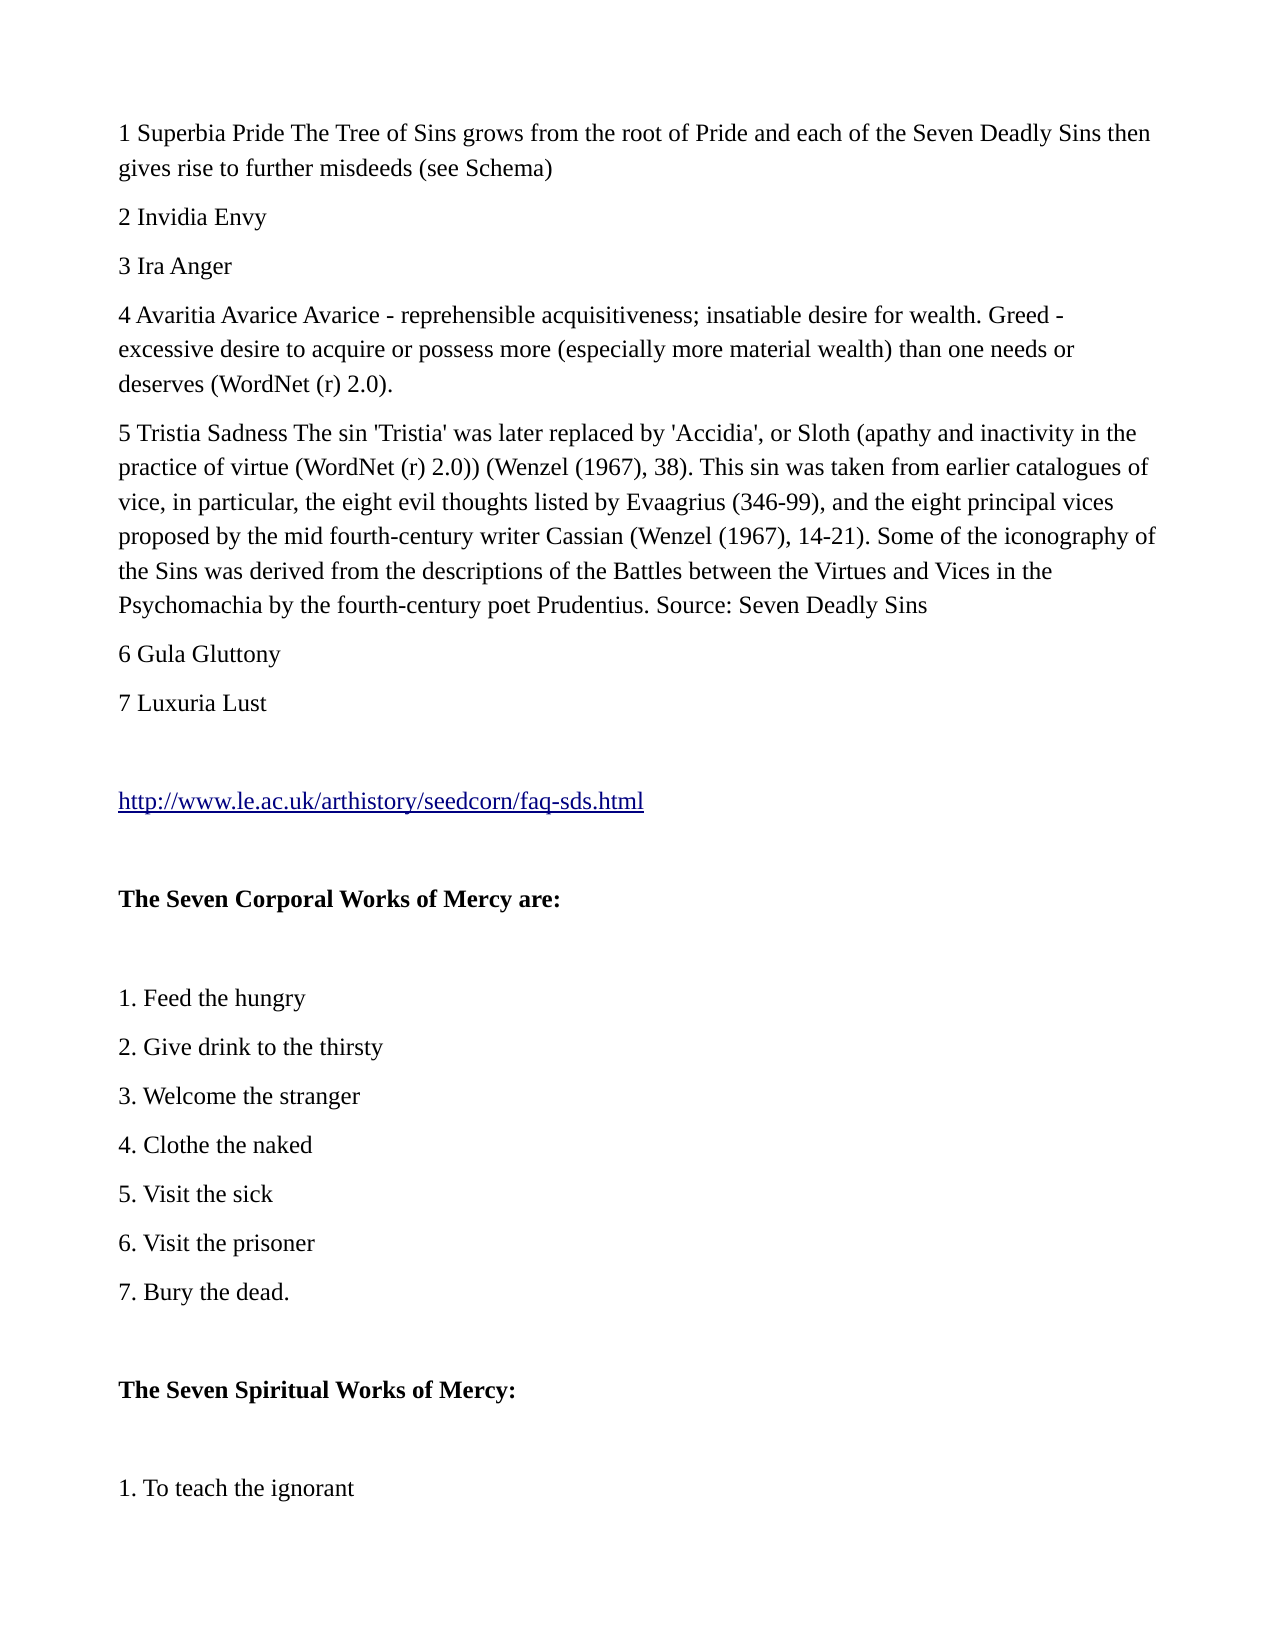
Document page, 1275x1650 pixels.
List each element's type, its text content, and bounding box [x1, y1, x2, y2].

text 1. Feed the hungry [118, 983, 1157, 1011]
text 5 Tristia Sadness The sin 'Tristia' was later replaced by 'Accidia', or Sloth (apathy and inactivity in the practice of virtue (WordNet (r) 2.0)) (Wenzel (1967), 38). This sin was taken from earlier catalogues of vice, in particular, the eight evil thoughts listed by Evaagrius (346-99), and the eight principal vices proposed by the mid fourth-century writer Cassian (Wenzel (1967), 14-21). Some of the iconography of the Sins was derived from the descriptions of the Battles between the Virtues and Vices in the Psychomachia by the fourth-century poet Prudentius. Source: Seven Deadly Sins [118, 418, 1157, 619]
text 6 Gula Gluttony [118, 639, 1157, 668]
text 7 Luxuria Lust [118, 688, 1157, 717]
text 7. Bury the dead. [118, 1277, 1157, 1306]
text 2 Invidia Envy [118, 202, 1157, 230]
text 3 Ira Anger [118, 251, 1157, 279]
text http://www.le.ac.uk/arthistory/seedcorn/faq-sds.html [118, 786, 1157, 815]
text 3. Welcome the stranger [118, 1081, 1157, 1109]
text 4 Avaritia Avarice Avarice - reprehensible acquisitiveness; insatiable desire for wealth. Greed - excessive desire to acquire or possess more (especially more material wealth) than one needs or deserves (WordNet (r) 2.0). [118, 300, 1157, 397]
text 1. To teach the ignorant [118, 1473, 1157, 1502]
text 4. Clothe the naked [118, 1130, 1157, 1159]
text The Seven Corporal Works of Mercy are: [118, 884, 1157, 913]
text 2. Give drink to the thirsty [118, 1032, 1157, 1061]
text 5. Visit the sick [118, 1179, 1157, 1208]
text 6. Visit the prisoner [118, 1228, 1157, 1257]
text 1 Superbia Pride The Tree of Sins grows from the root of Pride and each of the Seven Deadly Sins then gives rise to further misdeeds (see Schema) [118, 118, 1157, 181]
text The Seven Spiritual Works of Mercy: [118, 1375, 1157, 1404]
